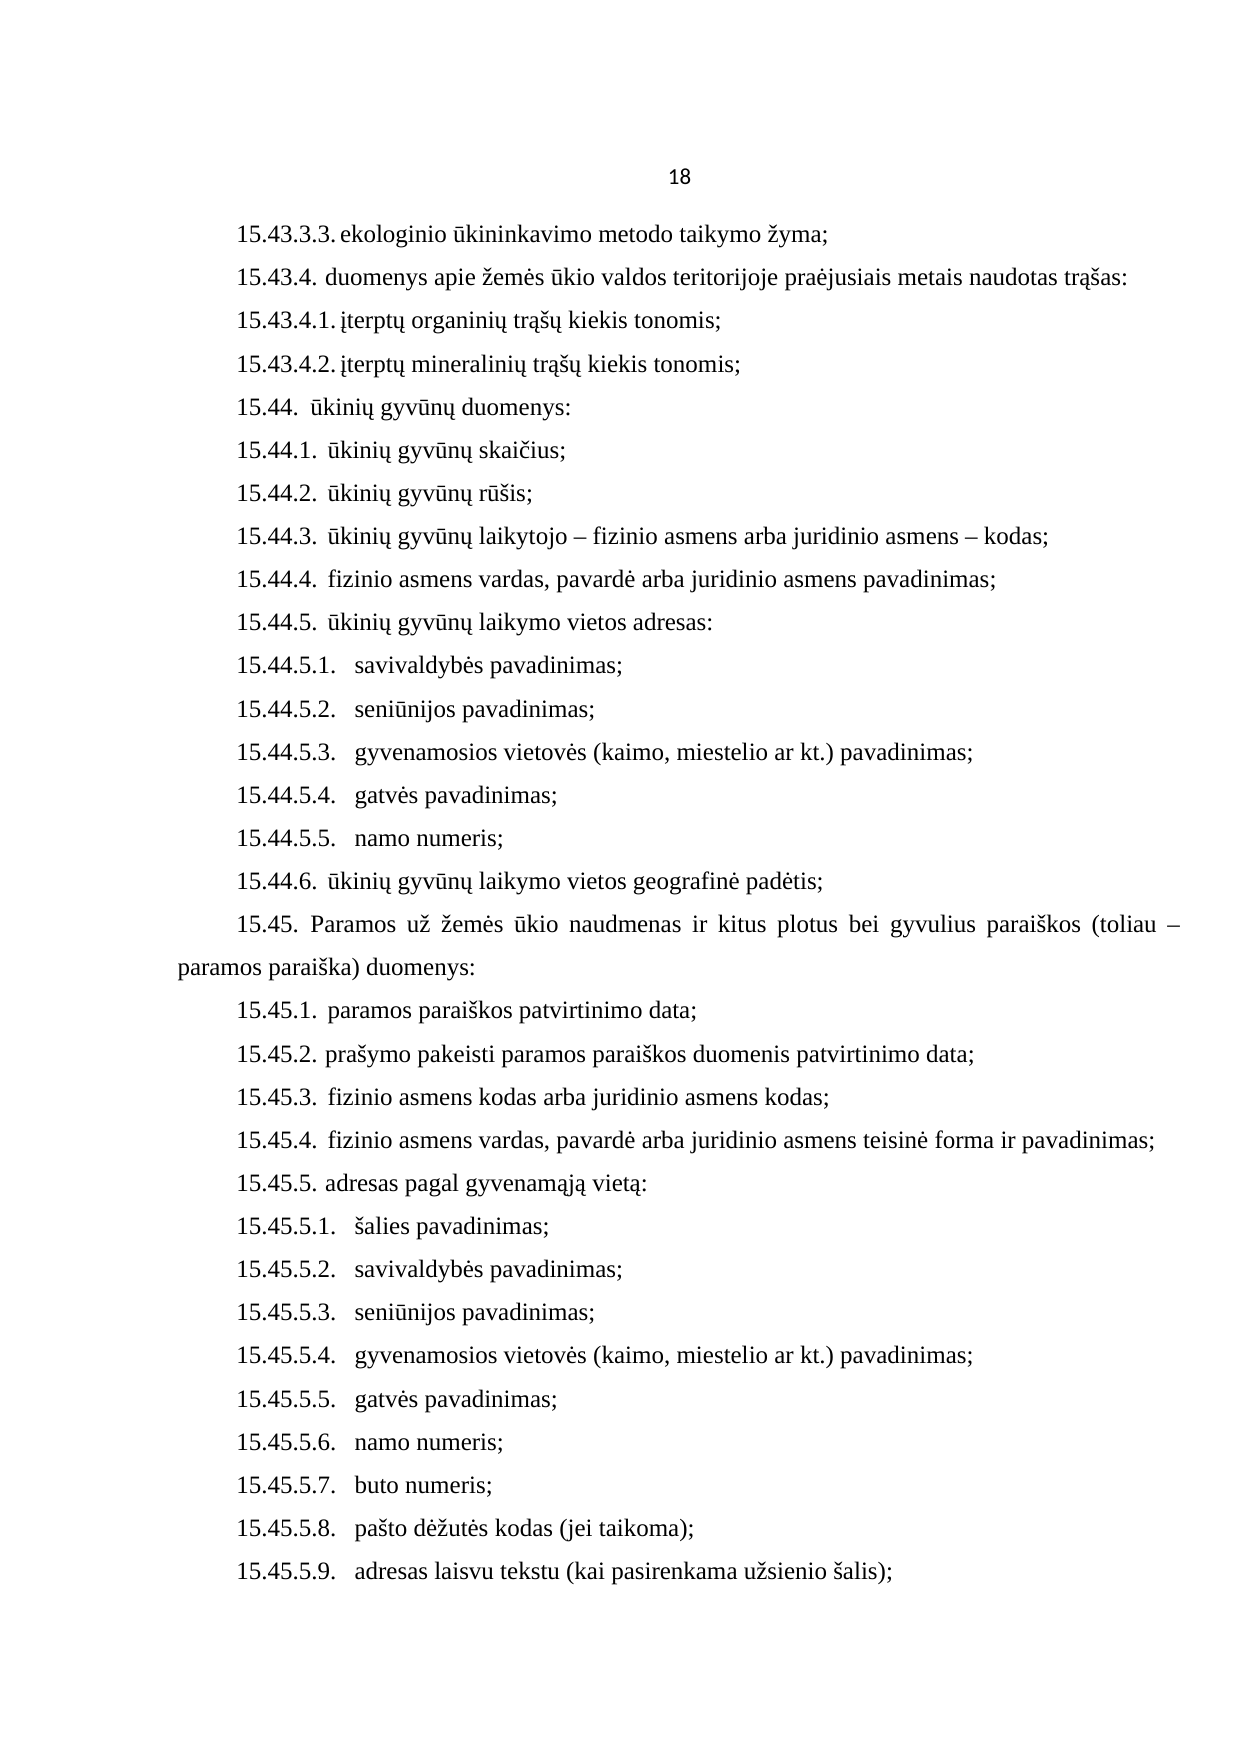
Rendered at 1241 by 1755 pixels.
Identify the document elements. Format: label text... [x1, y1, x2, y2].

text 15.44.6. ūkinių gyvūnų laikymo vietos geografinė padėtis; [177, 866, 1181, 895]
text 15.44.4. fizinio asmens vardas, pavardė arba juridinio asmens pavadinimas; [177, 564, 1181, 593]
text 15.44.5.3. gyvenamosios vietovės (kaimo, miestelio ar kt.) pavadinimas; [177, 737, 1181, 766]
text 15.45.5.4. gyvenamosios vietovės (kaimo, miestelio ar kt.) pavadinimas; [236, 1341, 1181, 1369]
text 15.44.5.5. namo numeris; [177, 823, 1181, 852]
text 15.45.4. fizinio asmens vardas, pavardė arba juridinio asmens teisinė forma ir pavadinimas; [177, 1125, 1181, 1154]
text 15.45.5.2. savivaldybės pavadinimas; [236, 1254, 1181, 1283]
text 15.44.5.1. savivaldybės pavadinimas; [177, 651, 1181, 679]
text 15.45.5.1. šalies pavadinimas; [236, 1211, 1181, 1240]
text 15.45.5. adresas pagal gyvenamąją vietą: [236, 1168, 1181, 1197]
text 15.44.1. ūkinių gyvūnų skaičius; [177, 435, 1181, 464]
text 15.45.5.8. pašto dėžutės kodas (jei taikoma); [236, 1513, 1181, 1542]
text 15.43.4. duomenys apie žemės ūkio valdos teritorijoje praėjusiais metais naudotas trąšas: [177, 262, 1181, 291]
text 15.45.5.3. seniūnijos pavadinimas; [236, 1297, 1181, 1326]
text 15.45.5.6. namo numeris; [236, 1427, 1181, 1456]
text 15.43.4.1. įterptų organinių trąšų kiekis tonomis; [177, 306, 1181, 334]
text 15.45.1. paramos paraiškos patvirtinimo data; [177, 996, 1181, 1024]
text 15.44.2. ūkinių gyvūnų rūšis; [177, 478, 1181, 507]
text 15.44.5.2. seniūnijos pavadinimas; [177, 694, 1181, 722]
text 15.44.5.4. gatvės pavadinimas; [177, 780, 1181, 809]
text 15.44.5. ūkinių gyvūnų laikymo vietos adresas: [177, 607, 1181, 636]
text 15.45.5.9. adresas laisvu tekstu (kai pasirenkama užsienio šalis); [236, 1556, 1181, 1585]
text 15.45. Paramos už žemės ūkio naudmenas ir kitus plotus bei gyvulius paraiškos (toliau – paramos paraiška) duomenys: [177, 909, 1181, 981]
text 15.45.3. fizinio asmens kodas arba juridinio asmens kodas; [177, 1082, 1181, 1111]
text 15.43.4.2. įterptų mineralinių trąšų kiekis tonomis; [177, 349, 1181, 377]
text 15.44.3. ūkinių gyvūnų laikytojo – fizinio asmens arba juridinio asmens – kodas; [177, 521, 1181, 550]
text 15.45.5.7. buto numeris; [236, 1470, 1181, 1499]
text 15.44. ūkinių gyvūnų duomenys: [222, 392, 1181, 421]
text 15.45.2. prašymo pakeisti paramos paraiškos duomenis patvirtinimo data; [236, 1039, 1181, 1067]
text 15.45.5.5. gatvės pavadinimas; [236, 1384, 1181, 1412]
text 15.43.3.3. ekologinio ūkininkavimo metodo taikymo žyma; [177, 219, 1181, 248]
